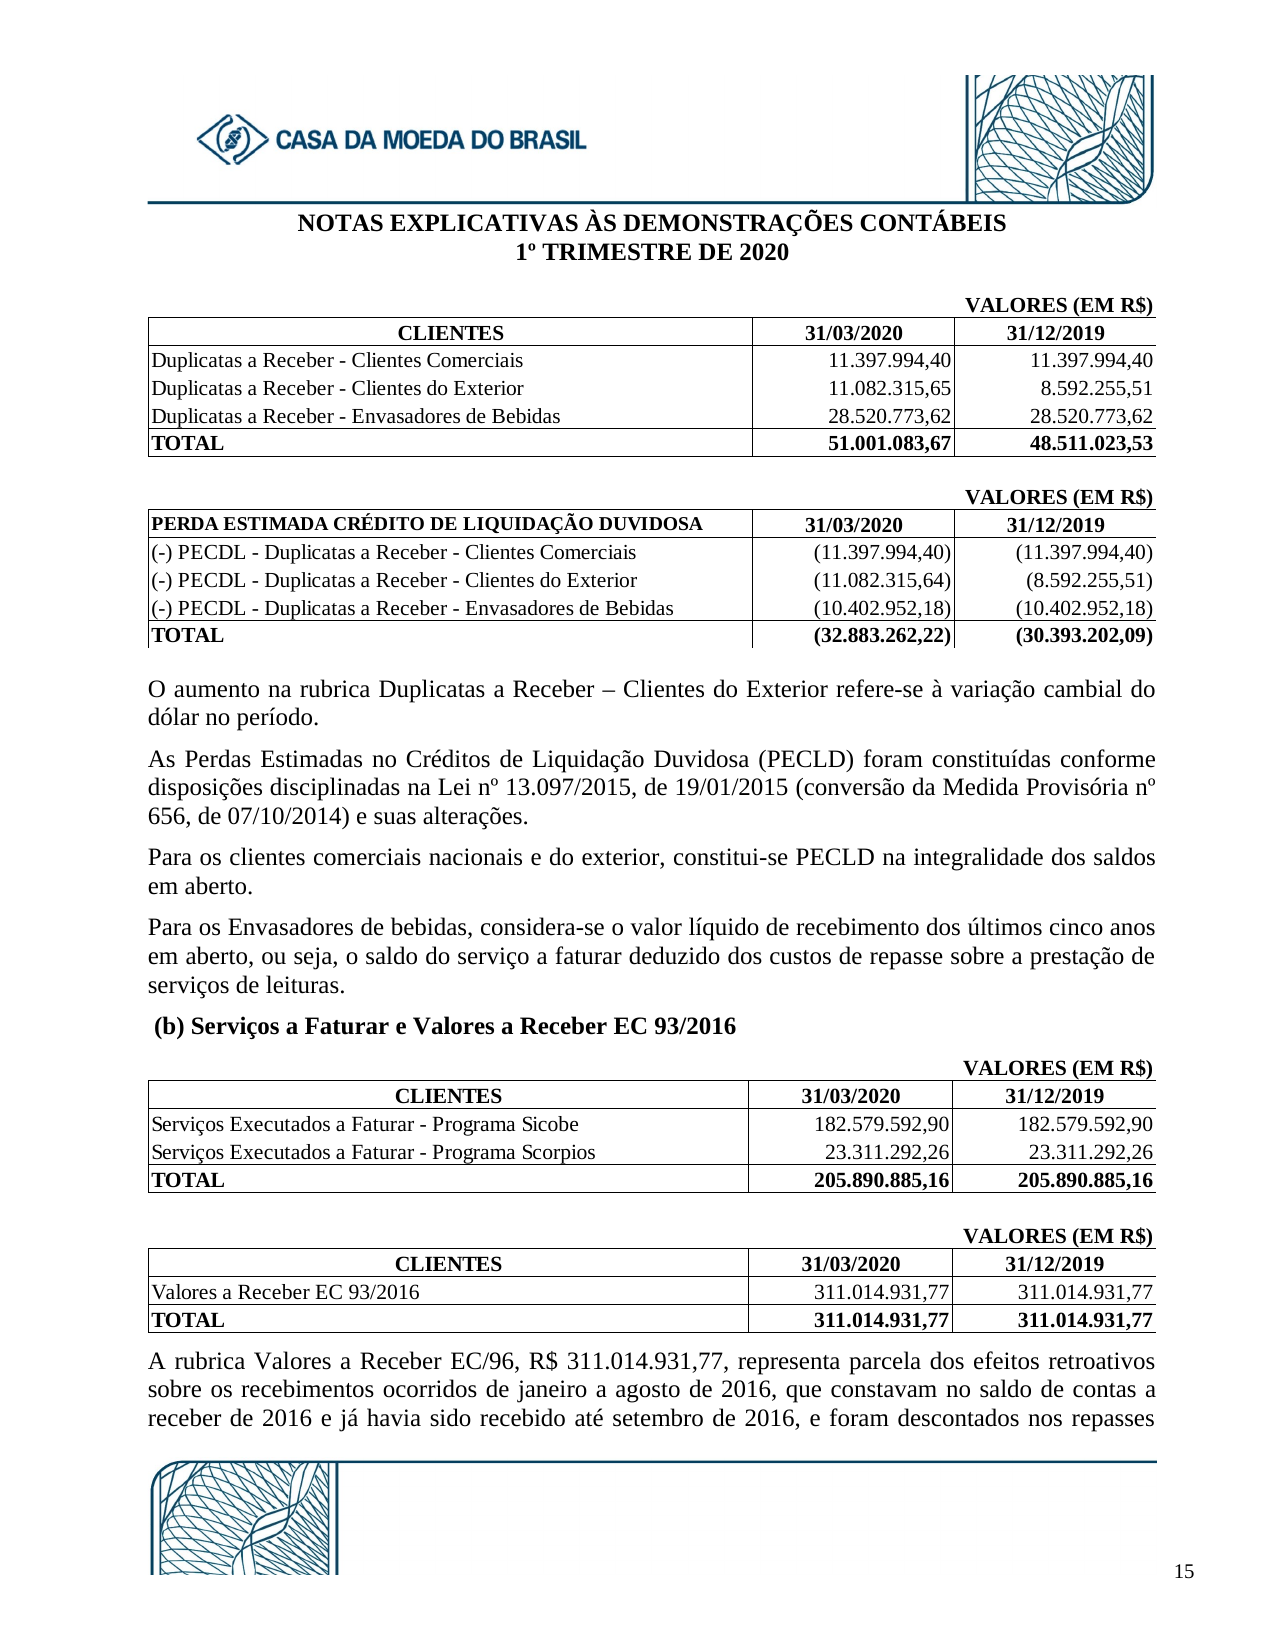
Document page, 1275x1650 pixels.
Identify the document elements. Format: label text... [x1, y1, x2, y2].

text As Perdas Estimadas no Créditos de Liquidação Duvidosa (PECLD) foram constituídas conforme disposições disciplinadas na Lei nº 13.097/2015, de 19/01/2015 (conversão da Medida Provisória nº 656, de 07/10/2014) e suas alterações. [148, 744, 1157, 830]
text A rubrica Valores a Receber EC/96, R$ 311.014.931,77, representa parcela dos efeitos retroativos sobre os recebimentos ocorridos de janeiro a agosto de 2016, que constavam no saldo de contas a receber de 2016 e já havia sido recebido até setembro de 2016, e foram descontados nos repasses [148, 1346, 1157, 1432]
text Para os Envasadores de bebidas, considera-se o valor líquido de recebimento dos últimos cinco anos em aberto, ou seja, o saldo do serviço a faturar deduzido dos custos de repasse sobre a prestação de serviços de leituras. [148, 912, 1157, 999]
text Para os clientes comerciais nacionais e do exterior, constitui-se PECLD na integralidade dos saldos em aberto. [148, 842, 1157, 900]
text (b) Serviços a Faturar e Valores a Receber EC 93/2016 [148, 1011, 1157, 1040]
text O aumento na rubrica Duplicatas a Receber – Clientes do Exterior refere-se à variação cambial do dólar no período. [148, 674, 1157, 731]
